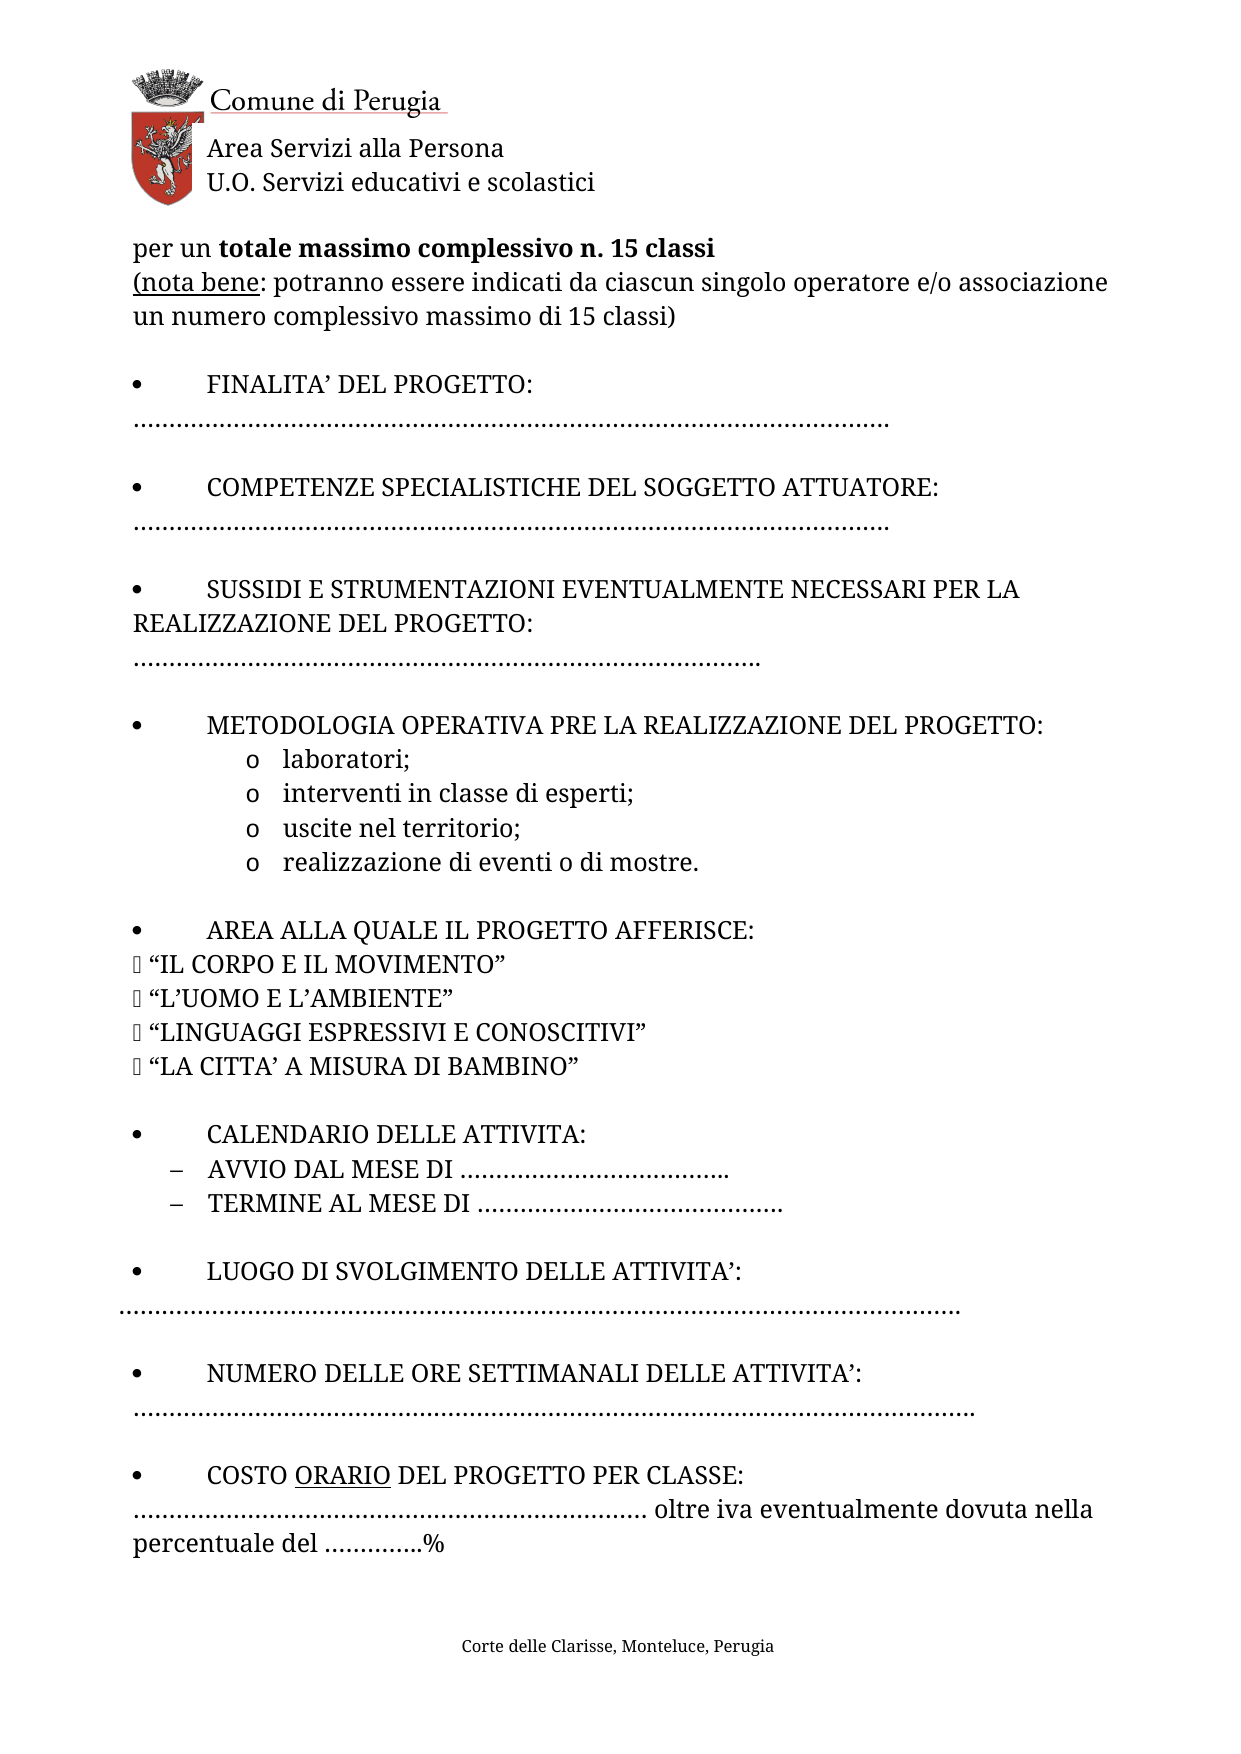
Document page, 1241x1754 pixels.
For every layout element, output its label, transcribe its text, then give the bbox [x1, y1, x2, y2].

list AVVIO DAL MESE DI ……………………………….. [170, 1151, 1122, 1185]
list interventi in classe di esperti; [245, 776, 1122, 810]
list COMPETENZE SPECIALISTICHE DEL SOGGETTO ATTUATORE: ……………………………………………………………………………………………. [133, 469, 1122, 537]
text per un totale massimo complessivo n. 15 classi [133, 231, 1122, 265]
list COSTO ORARIO DEL PROGETTO PER CLASSE: [133, 1458, 1122, 1492]
text (nota bene: potranno essere indicati da ciascun singolo operatore e/o associazione un numero complessivo massimo di 15 classi) [133, 265, 1122, 333]
list FINALITA’ DEL PROGETTO: ……………………………………………………………………………………………. [133, 367, 1122, 435]
text  “L’UOMO E L’AMBIENTE” [133, 981, 1122, 1015]
text ……………………………………………………………………………. [133, 639, 1122, 673]
list AREA ALLA QUALE IL PROGETTO AFFERISCE: [133, 913, 1122, 947]
text ……………………………………………………………… oltre iva eventualmente dovuta nella percentuale del …………..% [133, 1492, 1122, 1560]
list CALENDARIO DELLE ATTIVITA: [133, 1117, 1122, 1151]
text  “LA CITTA’ A MISURA DI BAMBINO” [133, 1049, 1122, 1083]
list LUOGO DI SVOLGIMENTO DELLE ATTIVITA’: [133, 1253, 1122, 1287]
list NUMERO DELLE ORE SETTIMANALI DELLE ATTIVITA’: ………………………………………………………………………………………………………. [133, 1356, 1122, 1424]
list laboratori; [245, 742, 1122, 776]
list realizzazione di eventi o di mostre. [245, 844, 1122, 879]
list METODOLOGIA OPERATIVA PRE LA REALIZZAZIONE DEL PROGETTO: [133, 708, 1122, 742]
text  “IL CORPO E IL MOVIMENTO” [133, 947, 1122, 981]
list TERMINE AL MESE DI ……………………………………. [170, 1185, 1122, 1219]
text ………………………………………………………………………………………………………. [118, 1287, 1122, 1322]
list uscite nel territorio; [245, 810, 1122, 844]
text  “LINGUAGGI ESPRESSIVI E CONOSCITIVI” [133, 1015, 1122, 1049]
list SUSSIDI E STRUMENTAZIONI EVENTUALMENTE NECESSARI PER LA REALIZZAZIONE DEL PROGETTO: [133, 571, 1122, 639]
